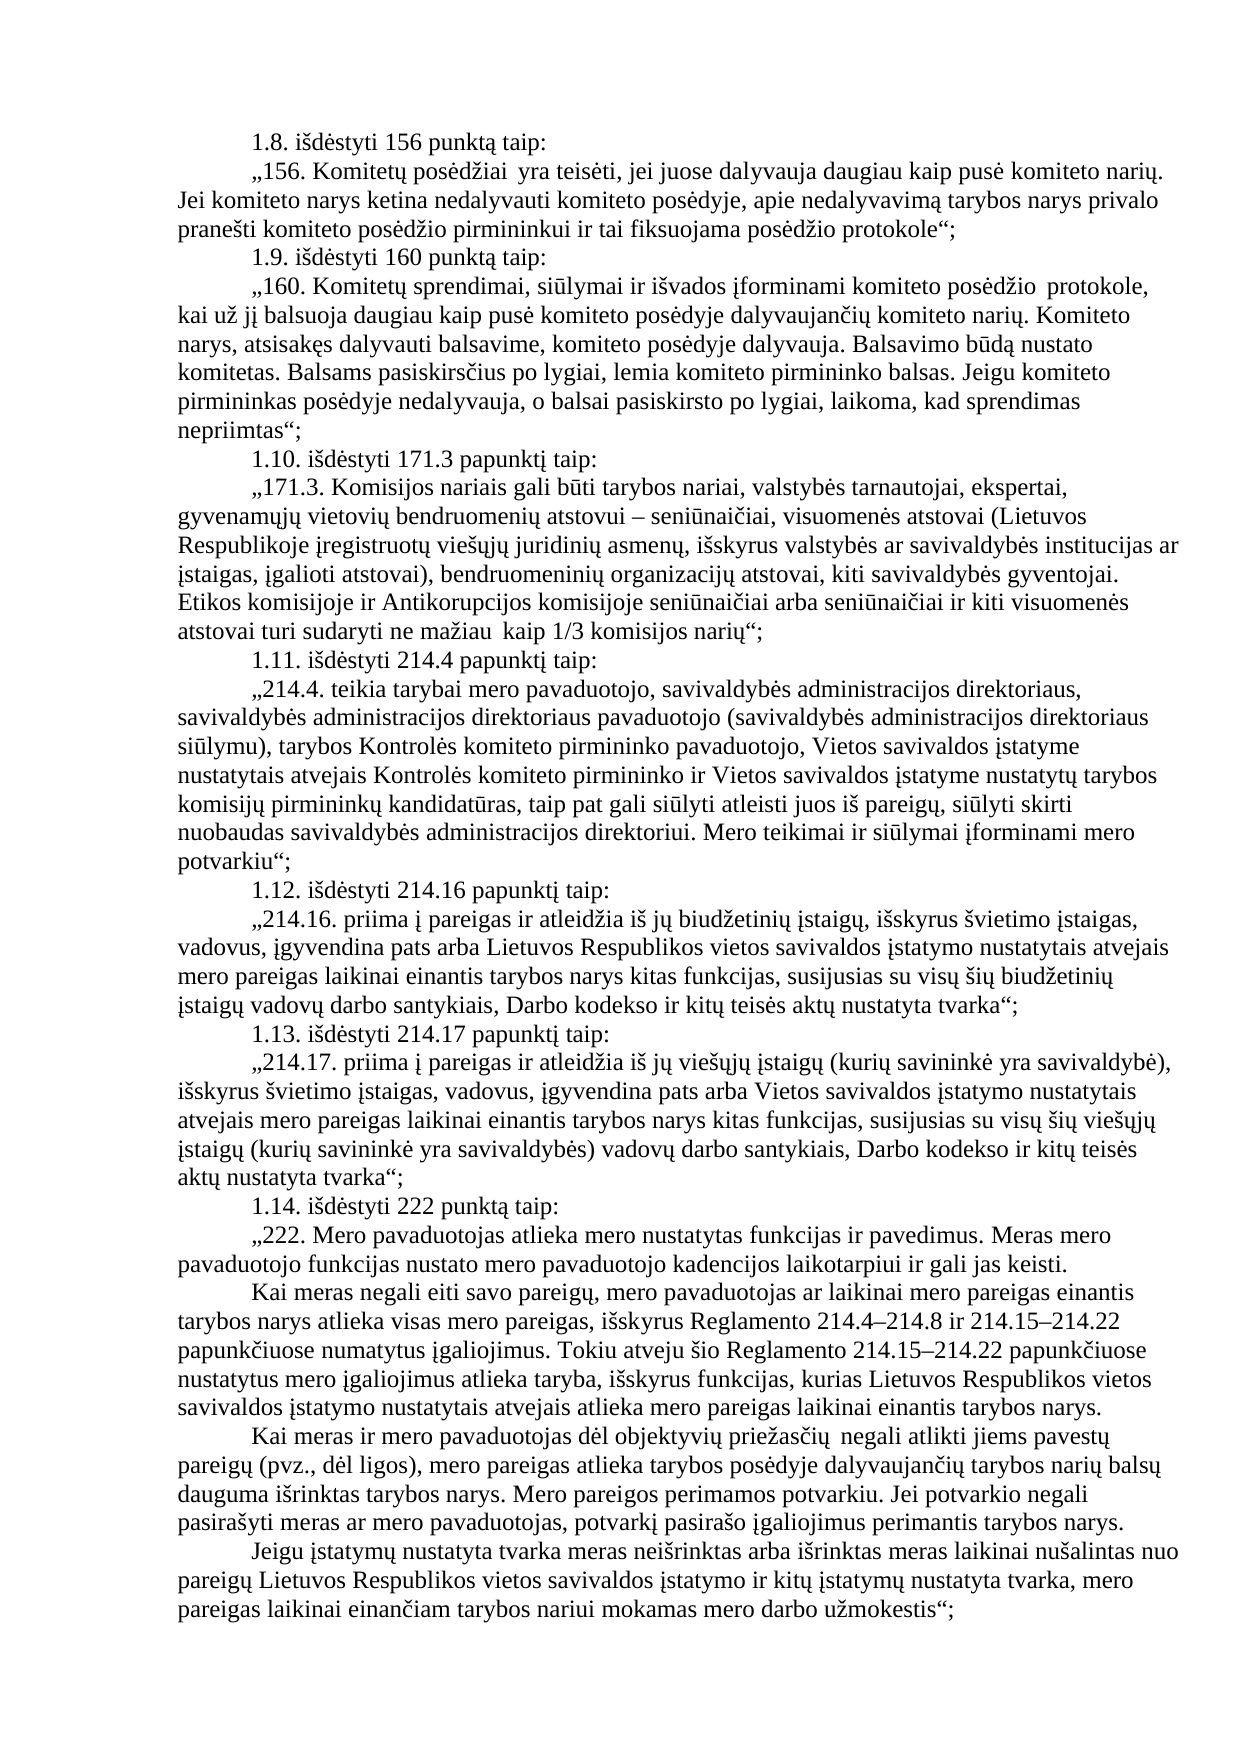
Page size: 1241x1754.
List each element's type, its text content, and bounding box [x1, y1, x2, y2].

text 1.9. išdėstyti 160 punktą taip: [177, 242, 1183, 271]
text 1.13. išdėstyti 214.17 papunktį taip: [177, 1019, 1181, 1047]
text „214.4. teikia tarybai mero pavaduotojo, savivaldybės administracijos direktoriaus, savivaldybės administracijos direktoriaus pavaduotojo (savivaldybės administracijos direktoriaus siūlymu), tarybos Kontrolės komiteto pirmininko pavaduotojo, Vietos savivaldos įstatyme nustatytais atvejais Kontrolės komiteto pirmininko ir Vietos savivaldos įstatyme nustatytų tarybos komisijų pirmininkų kandidatūras, taip pat gali siūlyti atleisti juos iš pareigų, siūlyti skirti nuobaudas savivaldybės administracijos direktoriui. Mero teikimai ir siūlymai įforminami mero potvarkiu“; [177, 674, 1181, 875]
text 1.12. išdėstyti 214.16 papunktį taip: [177, 875, 1181, 904]
text „222. Mero pavaduotojas atlieka mero nustatytas funkcijas ir pavedimus. Meras mero pavaduotojo funkcijas nustato mero pavaduotojo kadencijos laikotarpiui ir gali jas keisti. [177, 1220, 1183, 1277]
text Kai meras ir mero pavaduotojas dėl objektyvių priežasčių negali atlikti jiems pavestų pareigų (pvz., dėl ligos), mero pareigas atlieka tarybos posėdyje dalyvaujančių tarybos narių balsų dauguma išrinktas tarybos narys. Mero pareigos perimamos potvarkiu. Jei potvarkio negali pasirašyti meras ar mero pavaduotojas, potvarkį pasirašo įgaliojimus perimantis tarybos narys. [177, 1421, 1183, 1536]
text 1.11. išdėstyti 214.4 papunktį taip: [177, 645, 1181, 674]
text 1.8. išdėstyti 156 punktą taip: [177, 127, 1183, 156]
text „214.16. priima į pareigas ir atleidžia iš jų biudžetinių įstaigų, išskyrus švietimo įstaigas, vadovus, įgyvendina pats arba Lietuvos Respublikos vietos savivaldos įstatymo nustatytais atvejais mero pareigas laikinai einantis tarybos narys kitas funkcijas, susijusias su visų šių biudžetinių įstaigų vadovų darbo santykiais, Darbo kodekso ir kitų teisės aktų nustatyta tvarka“; [177, 904, 1181, 1019]
text „214.17. priima į pareigas ir atleidžia iš jų viešųjų įstaigų (kurių savininkė yra savivaldybė), išskyrus švietimo įstaigas, vadovus, įgyvendina pats arba Vietos savivaldos įstatymo nustatytais atvejais mero pareigas laikinai einantis tarybos narys kitas funkcijas, susijusias su visų šių viešųjų įstaigų (kurių savininkė yra savivaldybės) vadovų darbo santykiais, Darbo kodekso ir kitų teisės aktų nustatyta tvarka“; [177, 1047, 1181, 1191]
text „160. Komitetų sprendimai, siūlymai ir išvados įforminami komiteto posėdžio protokole, kai už jį balsuoja daugiau kaip pusė komiteto posėdyje dalyvaujančių komiteto narių. Komiteto narys, atsisakęs dalyvauti balsavime, komiteto posėdyje dalyvauja. Balsavimo būdą nustato komitetas. Balsams pasiskirsčius po lygiai, lemia komiteto pirmininko balsas. Jeigu komiteto pirmininkas posėdyje nedalyvauja, o balsai pasiskirsto po lygiai, laikoma, kad sprendimas nepriimtas“; [177, 271, 1183, 444]
text „171.3. Komisijos nariais gali būti tarybos nariai, valstybės tarnautojai, ekspertai, gyvenamųjų vietovių bendruomenių atstovui – seniūnaičiai, visuomenės atstovai (Lietuvos Respublikoje įregistruotų viešųjų juridinių asmenų, išskyrus valstybės ar savivaldybės institucijas ar įstaigas, įgalioti atstovai), bendruomeninių organizacijų atstovai, kiti savivaldybės gyventojai. Etikos komisijoje ir Antikorupcijos komisijoje seniūnaičiai arba seniūnaičiai ir kiti visuomenės atstovai turi sudaryti ne mažiau kaip 1/3 komisijos narių“; [177, 472, 1181, 645]
text Kai meras negali eiti savo pareigų, mero pavaduotojas ar laikinai mero pareigas einantis tarybos narys atlieka visas mero pareigas, išskyrus Reglamento 214.4–214.8 ir 214.15–214.22 papunkčiuose numatytus įgaliojimus. Tokiu atveju šio Reglamento 214.15–214.22 papunkčiuose nustatytus mero įgaliojimus atlieka taryba, išskyrus funkcijas, kurias Lietuvos Respublikos vietos savivaldos įstatymo nustatytais atvejais atlieka mero pareigas laikinai einantis tarybos narys. [177, 1277, 1183, 1421]
text 1.10. išdėstyti 171.3 papunktį taip: [177, 444, 1181, 472]
text Jeigu įstatymų nustatyta tvarka meras neišrinktas arba išrinktas meras laikinai nušalintas nuo pareigų Lietuvos Respublikos vietos savivaldos įstatymo ir kitų įstatymų nustatyta tvarka, mero pareigas laikinai einančiam tarybos nariui mokamas mero darbo užmokestis“; [177, 1536, 1183, 1622]
text „156. Komitetų posėdžiai yra teisėti, jei juose dalyvauja daugiau kaip pusė komiteto narių. Jei komiteto narys ketina nedalyvauti komiteto posėdyje, apie nedalyvavimą tarybos narys privalo pranešti komiteto posėdžio pirmininkui ir tai fiksuojama posėdžio protokole“; [177, 156, 1183, 242]
text 1.14. išdėstyti 222 punktą taip: [177, 1191, 1181, 1220]
